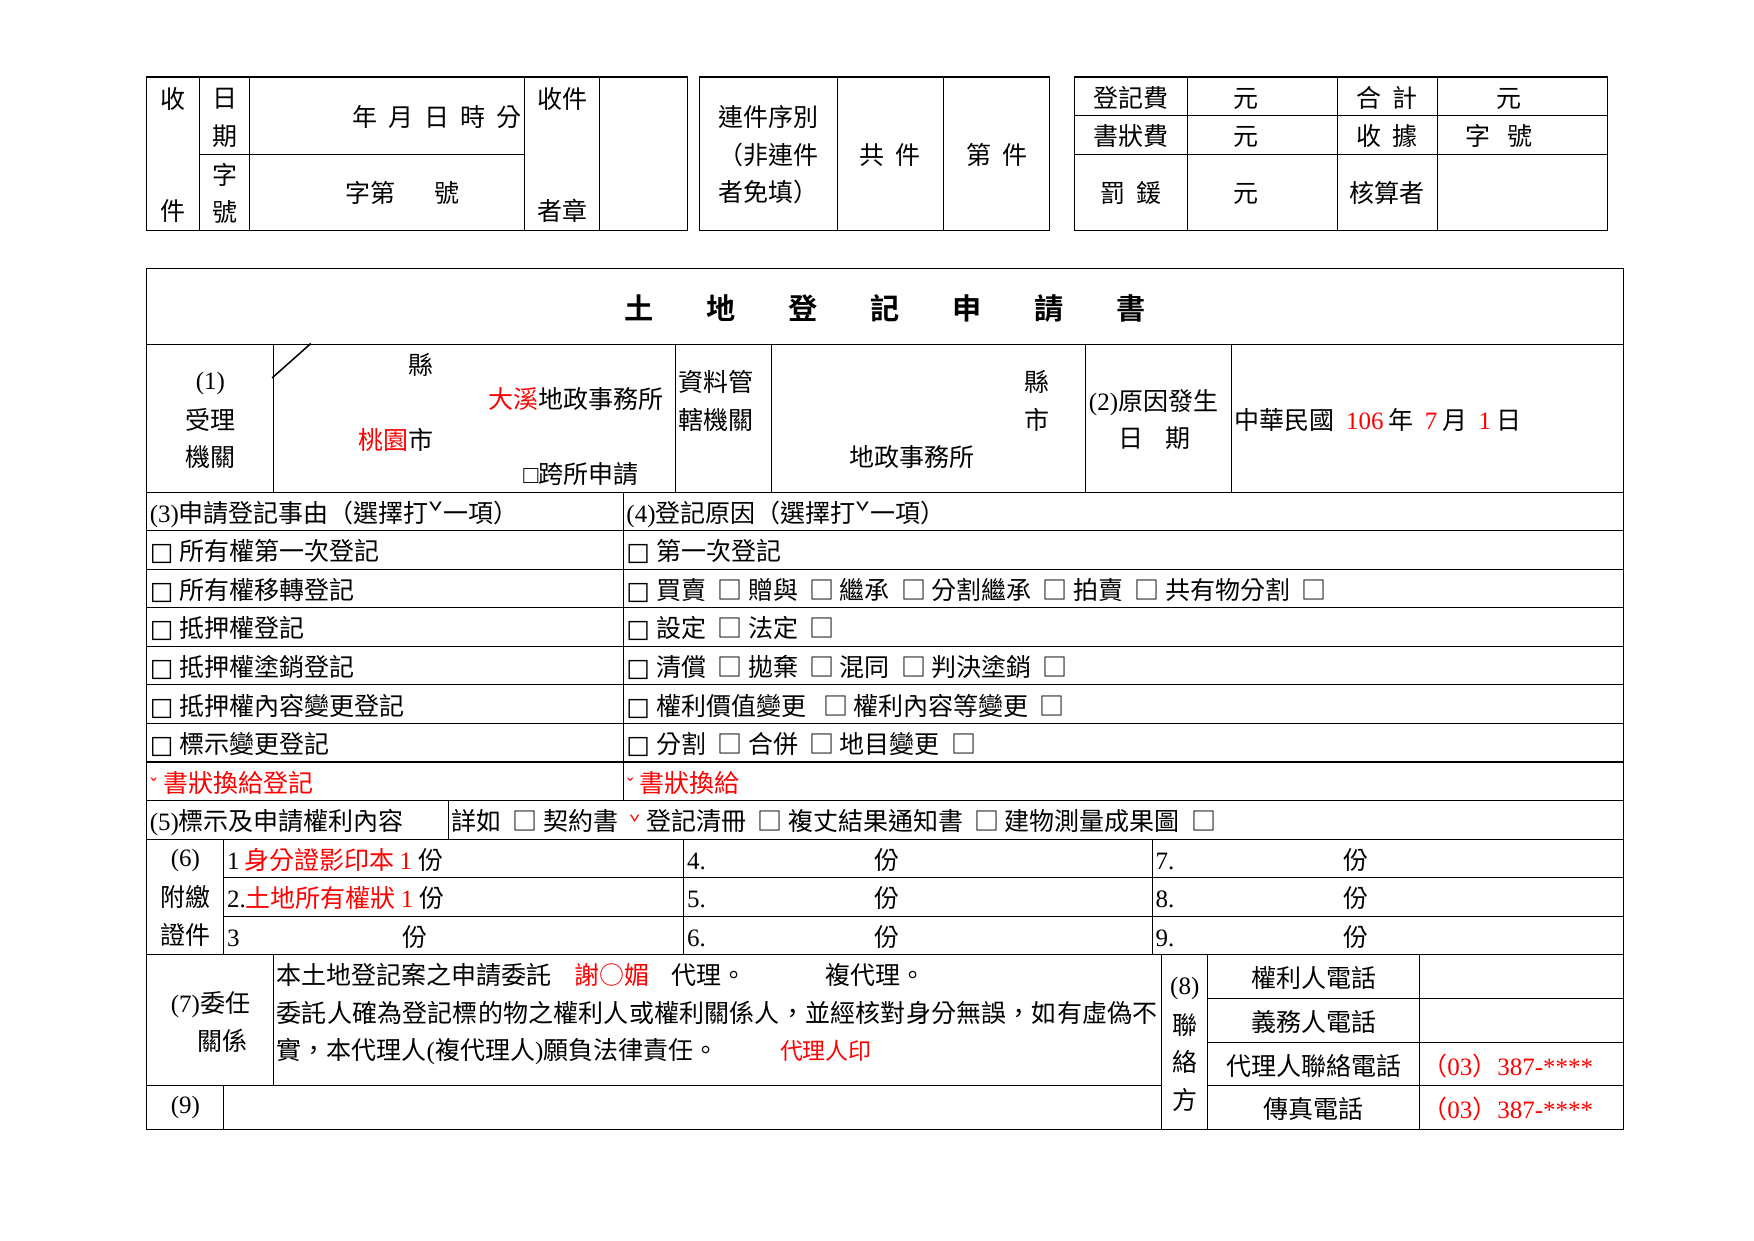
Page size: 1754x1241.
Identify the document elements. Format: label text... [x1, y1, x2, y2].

table_cell （03）387-**** [1420, 1086, 1623, 1129]
table_cell □ 抵押權登記 [147, 608, 623, 646]
table_cell (2)原因發生 日 期 [1086, 345, 1231, 492]
table_header 合 計 [1338, 78, 1437, 115]
table_cell □ 抵押權塗銷登記 [147, 647, 623, 684]
table_cell 7. 份 [1153, 840, 1623, 877]
table_cell （03）387-**** [1420, 1043, 1623, 1085]
table_cell 元 [1188, 155, 1337, 229]
table_cell □ 標示變更登記 [147, 724, 623, 761]
table_cell (3)申請登記事由（選擇打ˇ一項） [147, 493, 623, 530]
table_cell □ 清償 □ 拋棄 □ 混同 □ 判決塗銷 □ [624, 647, 1623, 684]
table_cell □ 買賣 □ 贈與 □ 繼承 □ 分割繼承 □ 拍賣 □ 共有物分割 □ [624, 570, 1623, 607]
table_header 連件序別 （非連件 者免填） [700, 78, 837, 229]
table_header [600, 78, 687, 229]
table_header 登記費 [1075, 78, 1187, 115]
table_header 收 件 [147, 78, 199, 229]
table_header [1050, 76, 1074, 229]
table_cell 字號 [200, 155, 249, 229]
table_cell [224, 1086, 1161, 1129]
table_cell [1438, 155, 1607, 229]
table_cell 2.土地所有權狀1 份 [224, 878, 683, 916]
table_cell 大溪地政事務所 □跨所申請 [436, 345, 675, 492]
table_header 元 [1438, 78, 1607, 115]
table_cell [1420, 955, 1623, 998]
table_cell 書狀費 [1075, 116, 1187, 153]
table_cell ˇ 書狀換給登記 [147, 763, 623, 800]
table_cell 代理人聯絡電話 [1208, 1043, 1419, 1085]
table_cell 6. 份 [684, 917, 1152, 954]
table_cell 核算者 [1338, 155, 1437, 229]
table_cell □ 分割 □ 合併 □ 地目變更 □ [624, 724, 1623, 761]
table_cell 8. 份 [1153, 878, 1623, 916]
table_cell (5)標示及申請權利內容 [147, 801, 448, 838]
table_cell 資料管 轄機關 [676, 345, 771, 492]
table_cell □ 設定 □ 法定 □ [624, 608, 1623, 646]
table_cell 元 [1188, 116, 1337, 153]
table_cell ˇ 書狀換給 [624, 763, 1623, 800]
table_header 共 件 [838, 78, 943, 229]
table_cell 詳如 □ 契約書 ˇ 登記清冊 □ 複丈結果通知書 □ 建物測量成果圖 □ [449, 801, 1623, 838]
table_cell 罰 鍰 [1075, 155, 1187, 229]
table_header 元 [1188, 78, 1337, 115]
table_cell (6) 附繳 證件 [147, 840, 223, 954]
table_cell [1420, 999, 1623, 1042]
table_cell 1身分證影印本1 份 [224, 840, 683, 877]
table_cell (1) 受理 機關 [147, 345, 273, 492]
table_header 收件 者章 [525, 78, 599, 229]
table_cell 收 據 [1338, 116, 1437, 153]
table_cell 縣 桃園市 [274, 345, 436, 492]
table_cell 傳真電話 [1208, 1086, 1419, 1129]
table_cell 5. 份 [684, 878, 1152, 916]
table_cell 權利人電話 [1208, 955, 1419, 998]
table_cell 本土地登記案之申請委託 謝○媚 代理。 複代理。 委託人確為登記標的物之權利人或權利關係人，並經核對身分無誤，如有虛偽不實，本代理人(複代理人)願負法律責任。 代理人印 [274, 955, 1161, 1085]
table_header 土 地 登 記 申 請 書 [147, 269, 1623, 344]
table_cell □ 權利價值變更 □ 權利內容等變更 □ [624, 685, 1623, 723]
table_cell 中華民國 106年 7月 1日 [1232, 345, 1623, 492]
table_cell (9) [147, 1086, 223, 1129]
table_header 日期 [200, 78, 249, 153]
table_cell (8) 聯 絡 方 [1162, 955, 1207, 1129]
table_cell 字第 號 [250, 155, 524, 229]
table_cell (4)登記原因（選擇打ˇ一項） [624, 493, 1623, 530]
table_header 年 月 日 時 分 [250, 78, 524, 153]
table_cell (7)委任 關係 [147, 955, 273, 1085]
table_cell 4. 份 [684, 840, 1152, 877]
table_cell 3 份 [224, 917, 683, 954]
table_cell 縣 市 地政事務所 [772, 345, 1085, 492]
table_cell 9. 份 [1153, 917, 1623, 954]
table_cell □ 所有權移轉登記 [147, 570, 623, 607]
table_header 第 件 [944, 78, 1049, 229]
table_cell 字 號 [1438, 116, 1607, 153]
table_header [688, 76, 699, 229]
table_cell □ 所有權第一次登記 [147, 531, 623, 569]
table_cell □ 抵押權內容變更登記 [147, 685, 623, 723]
table_cell □ 第一次登記 [624, 531, 1623, 569]
table_cell 義務人電話 [1208, 999, 1419, 1042]
